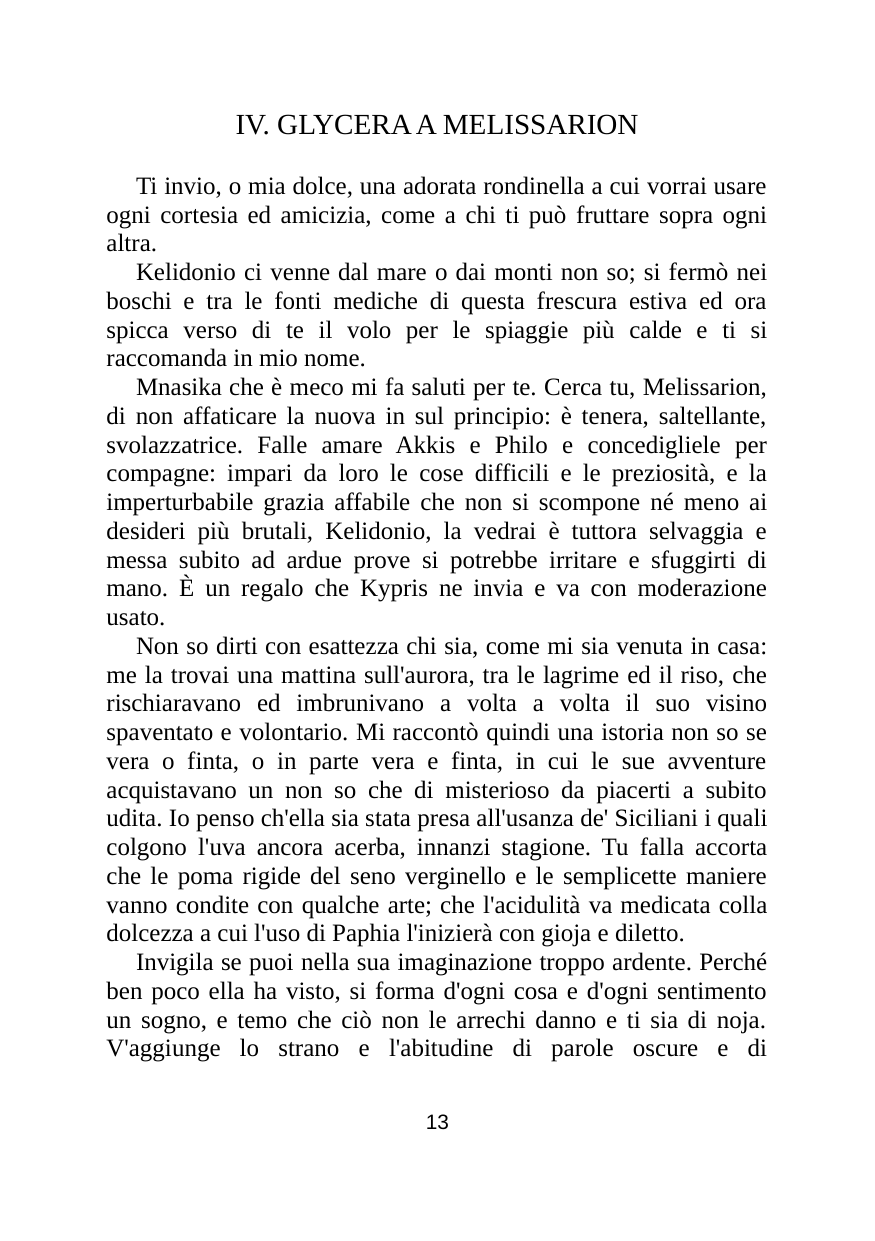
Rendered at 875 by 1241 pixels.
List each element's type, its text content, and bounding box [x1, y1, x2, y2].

text Non so dirti con esattezza chi sia, come mi sia venuta in casa: me la trovai una mattina sull'aurora, tra le lagrime ed il riso, che rischiaravano ed imbrunivano a volta a volta il suo visino spaventato e volontario. Mi raccontò quindi una istoria non so se vera o finta, o in parte vera e finta, in cui le sue avventure acquistavano un non so che di misterioso da piacerti a subito udita. Io penso ch'ella sia stata presa all'usanza de' Siciliani i quali colgono l'uva ancora acerba, innanzi stagione. Tu falla accorta che le poma rigide del seno verginello e le semplicette maniere vanno condite con qualche arte; che l'acidulità va medicata colla dolcezza a cui l'uso di Paphia l'inizierà con gioja e diletto. [106, 631, 768, 947]
text Kelidonio ci venne dal mare o dai monti non so; si fermò nei boschi e tra le fonti mediche di questa frescura estiva ed ora spicca verso di te il volo per le spiaggie più calde e ti si raccomanda in mio nome. [106, 257, 768, 372]
text Mnasika che è meco mi fa saluti per te. Cerca tu, Melissarion, di non affaticare la nuova in sul principio: è tenera, saltellante, svolazzatrice. Falle amare Akkis e Philo e concedigliele per compagne: impari da loro le cose difficili e le preziosità, e la imperturbabile grazia affabile che non si scompone né meno ai desideri più brutali, Kelidonio, la vedrai è tuttora selvaggia e messa subito ad ardue prove si potrebbe irritare e sfuggirti di mano. È un regalo che Kypris ne invia e va con moderazione usato. [106, 372, 768, 631]
text Invigila se puoi nella sua imaginazione troppo ardente. Perché ben poco ella ha visto, si forma d'ogni cosa e d'ogni sentimento un sogno, e temo che ciò non le arrechi danno e ti sia di noja. V'aggiunge lo strano e l'abitudine di parole oscure e di [106, 947, 768, 1062]
text Ti invio, o mia dolce, una adorata rondinella a cui vorrai usare ogni cortesia ed amicizia, come a chi ti può fruttare sopra ogni altra. [106, 171, 768, 257]
subtitle IV. GLYCERA A MELISSARION [106, 107, 768, 141]
